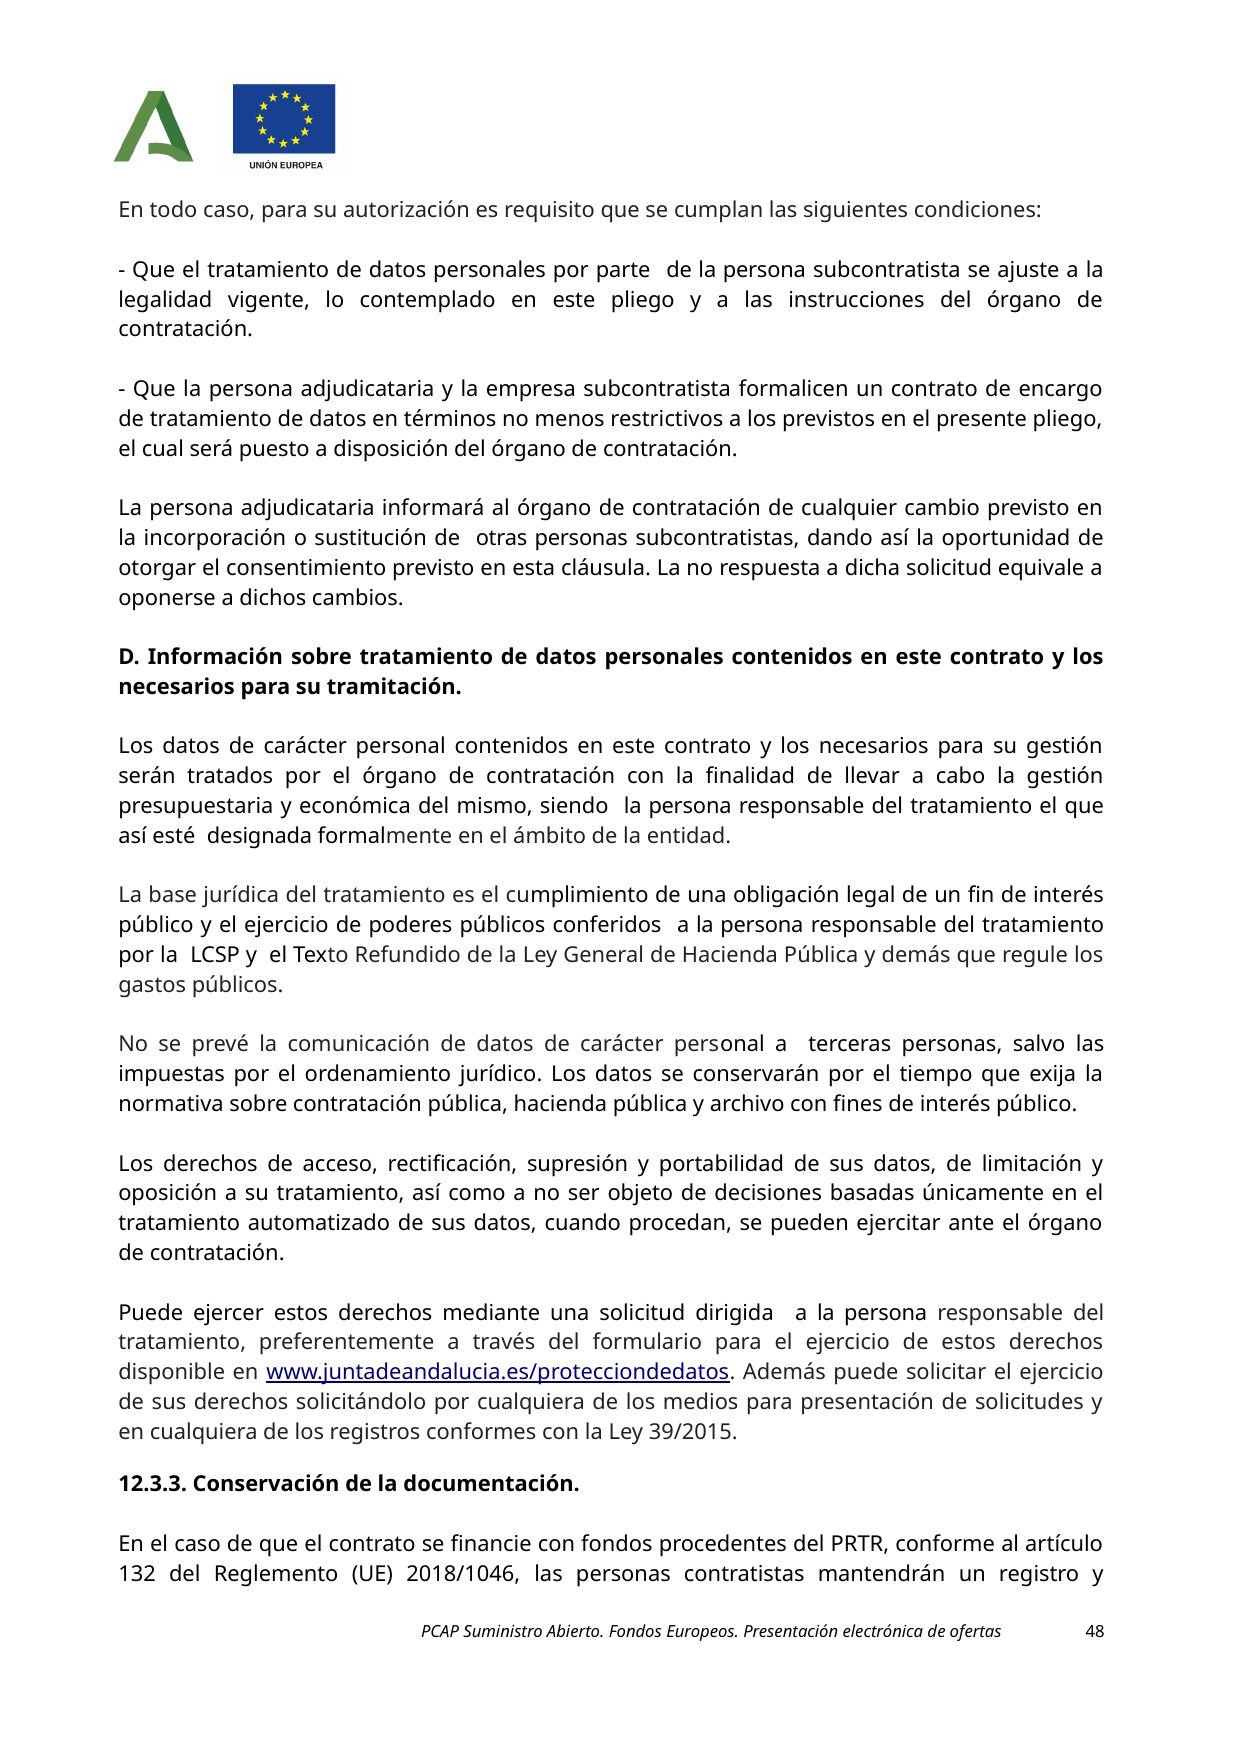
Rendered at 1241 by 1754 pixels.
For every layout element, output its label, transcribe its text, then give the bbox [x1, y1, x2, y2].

text 12.3.3. Conservación de la documentación. [118, 1468, 1104, 1498]
picture [109, 86, 198, 166]
text - Que la persona adjudicataria y la empresa subcontratista formalicen un contrato de encargo de tratamiento de datos en términos no menos restrictivos a los previstos en el presente pliego, el cual será puesto a disposición del órgano de contratación. [118, 373, 1104, 462]
text La persona adjudicataria informará al órgano de contratación de cualquier cambio previsto en la incorporación o sustitución de otras personas subcontratistas, dando así la oportunidad de otorgar el consentimiento previsto en esta cláusula. La no respuesta a dicha solicitud equivale a oponerse a dichos cambios. [118, 492, 1104, 611]
text En el caso de que el contrato se financie con fondos procedentes del PRTR, conforme al artículo 132 del Reglemento (UE) 2018/1046, las personas contratistas mantendrán un registro y [118, 1528, 1104, 1587]
text En todo caso, para su autorización es requisito que se cumplan las siguientes condiciones: [118, 194, 1104, 224]
text Los datos de carácter personal contenidos en este contrato y los necesarios para su gestión serán tratados por el órgano de contratación con la finalidad de llevar a cabo la gestión presupuestaria y económica del mismo, siendo la persona responsable del tratamiento el que así esté designada formalmente en el ámbito de la entidad. [118, 731, 1104, 850]
text Los derechos de acceso, rectificación, supresión y portabilidad de sus datos, de limitación y oposición a su tratamiento, así como a no ser objeto de decisiones basadas únicamente en el tratamiento automatizado de sus datos, cuando procedan, se pueden ejercitar ante el órgano de contratación. [118, 1148, 1104, 1267]
text La base jurídica del tratamiento es el cumplimiento de una obligación legal de un fin de interés público y el ejercicio de poderes públicos conferidos a la persona responsable del tratamiento por la LCSP y el Texto Refundido de la Ley General de Hacienda Pública y demás que regule los gastos públicos. [118, 879, 1104, 999]
text Puede ejercer estos derechos mediante una solicitud dirigida a la persona responsable del tratamiento, preferentemente a través del formulario para el ejercicio de estos derechos disponible en www.juntadeandalucia.es/protecciondedatos. Además puede solicitar el ejercicio de sus derechos solicitándolo por cualquiera de los medios para presentación de solicitudes y en cualquiera de los registros conformes con la Ley 39/2015. [118, 1297, 1104, 1446]
text D. Información sobre tratamiento de datos personales contenidos en este contrato y los necesarios para su tramitación. [118, 641, 1104, 701]
picture [221, 78, 347, 176]
text No se prevé la comunicación de datos de carácter personal a terceras personas, salvo las impuestas por el ordenamiento jurídico. Los datos se conservarán por el tiempo que exija la normativa sobre contratación pública, hacienda pública y archivo con fines de interés público. [118, 1028, 1104, 1118]
text - Que el tratamiento de datos personales por parte de la persona subcontratista se ajuste a la legalidad vigente, lo contemplado en este pliego y a las instrucciones del órgano de contratación. [118, 254, 1104, 343]
